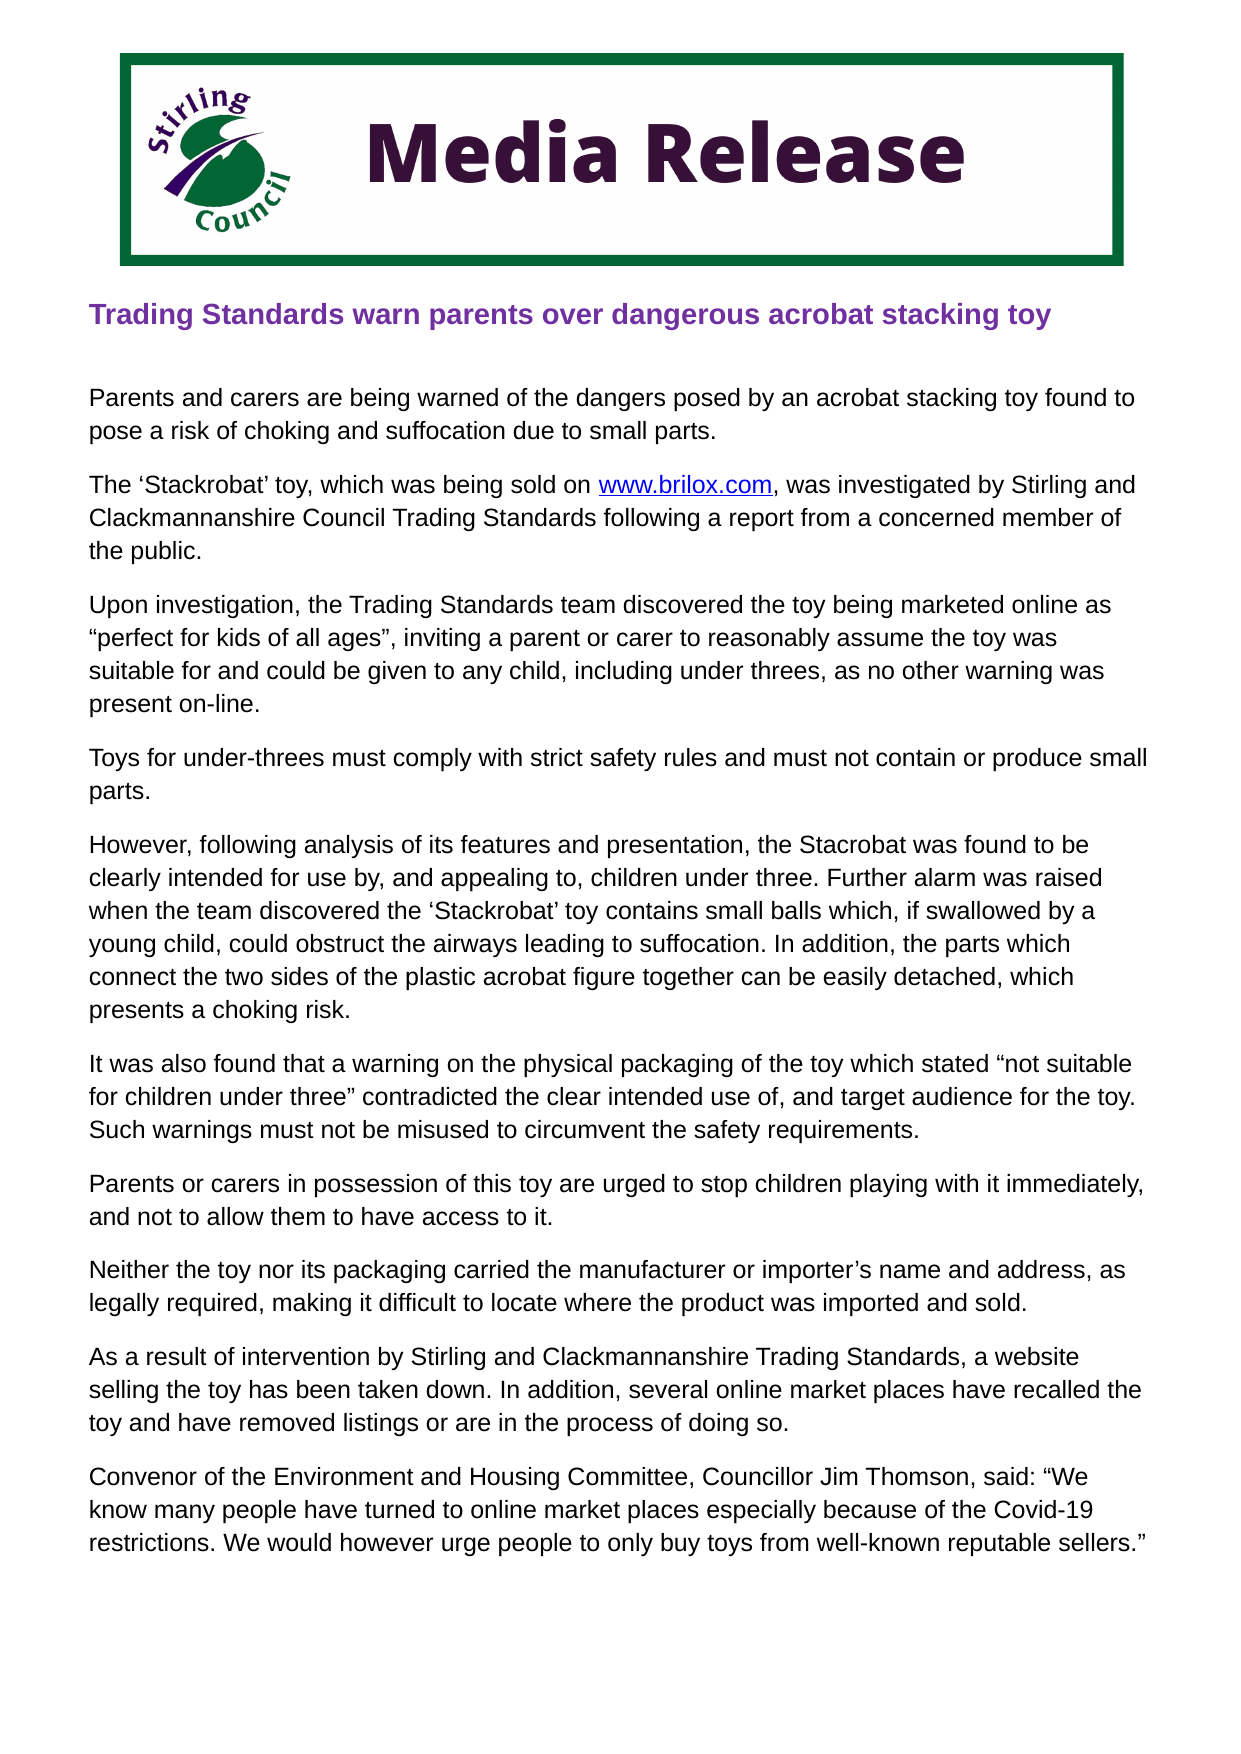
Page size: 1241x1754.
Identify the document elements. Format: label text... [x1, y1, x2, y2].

text Neither the toy nor its packaging carried the manufacturer or importer’s name and address, as legally required, making it difficult to locate where the product was imported and sold. [88, 1255, 1152, 1317]
text However, following analysis of its features and presentation, the Stacrobat was found to be clearly intended for use by, and appealing to, children under three. Further alarm was raised when the team discovered the ‘Stackrobat’ toy contains small balls which, if swallowed by a young child, could obstruct the airways leading to suffocation. In addition, the parts which connect the two sides of the plastic acrobat figure together can be easily detached, which presents a choking risk. [88, 830, 1152, 1023]
text It was also found that a warning on the physical packaging of the toy which stated “not suitable for children under three” contradicted the clear intended use of, and target audience for the toy. Such warnings must not be misused to circumvent the safety requirements. [88, 1049, 1152, 1143]
text Upon investigation, the Trading Standards team discovered the toy being marketed online as “perfect for kids of all ages”, inviting a parent or carer to reasonably assume the toy was suitable for and could be given to any child, including under threes, as no other warning was present on-line. [88, 590, 1152, 718]
text Convenor of the Environment and Housing Committee, Councillor Jim Thomson, said: “We know many people have turned to online market places especially because of the Covid-19 restrictions. We would however urge people to only buy toys from well-known reputable sellers.” [88, 1462, 1152, 1557]
text Trading Standards warn parents over dangerous acrobat stacking toy [88, 297, 1152, 331]
picture [119, 53, 1124, 266]
text As a result of intervention by Stirling and Clackmannanshire Trading Standards, a website selling the toy has been taken down. In addition, several online market places have recalled the toy and have removed listings or are in the process of doing so. [88, 1342, 1152, 1437]
text The ‘Stackrobat’ toy, which was being sold on www.brilox.com, was investigated by Stirling and Clackmannanshire Council Trading Standards following a report from a concerned member of the public. [88, 470, 1152, 565]
text Parents and carers are being warned of the dangers posed by an acrobat stacking toy found to pose a risk of choking and suffocation due to small parts. [88, 383, 1152, 445]
text Toys for under-threes must comply with strict safety rules and must not contain or produce small parts. [88, 743, 1152, 804]
text Parents or carers in possession of this toy are urged to stop children playing with it immediately, and not to allow them to have access to it. [88, 1168, 1152, 1230]
